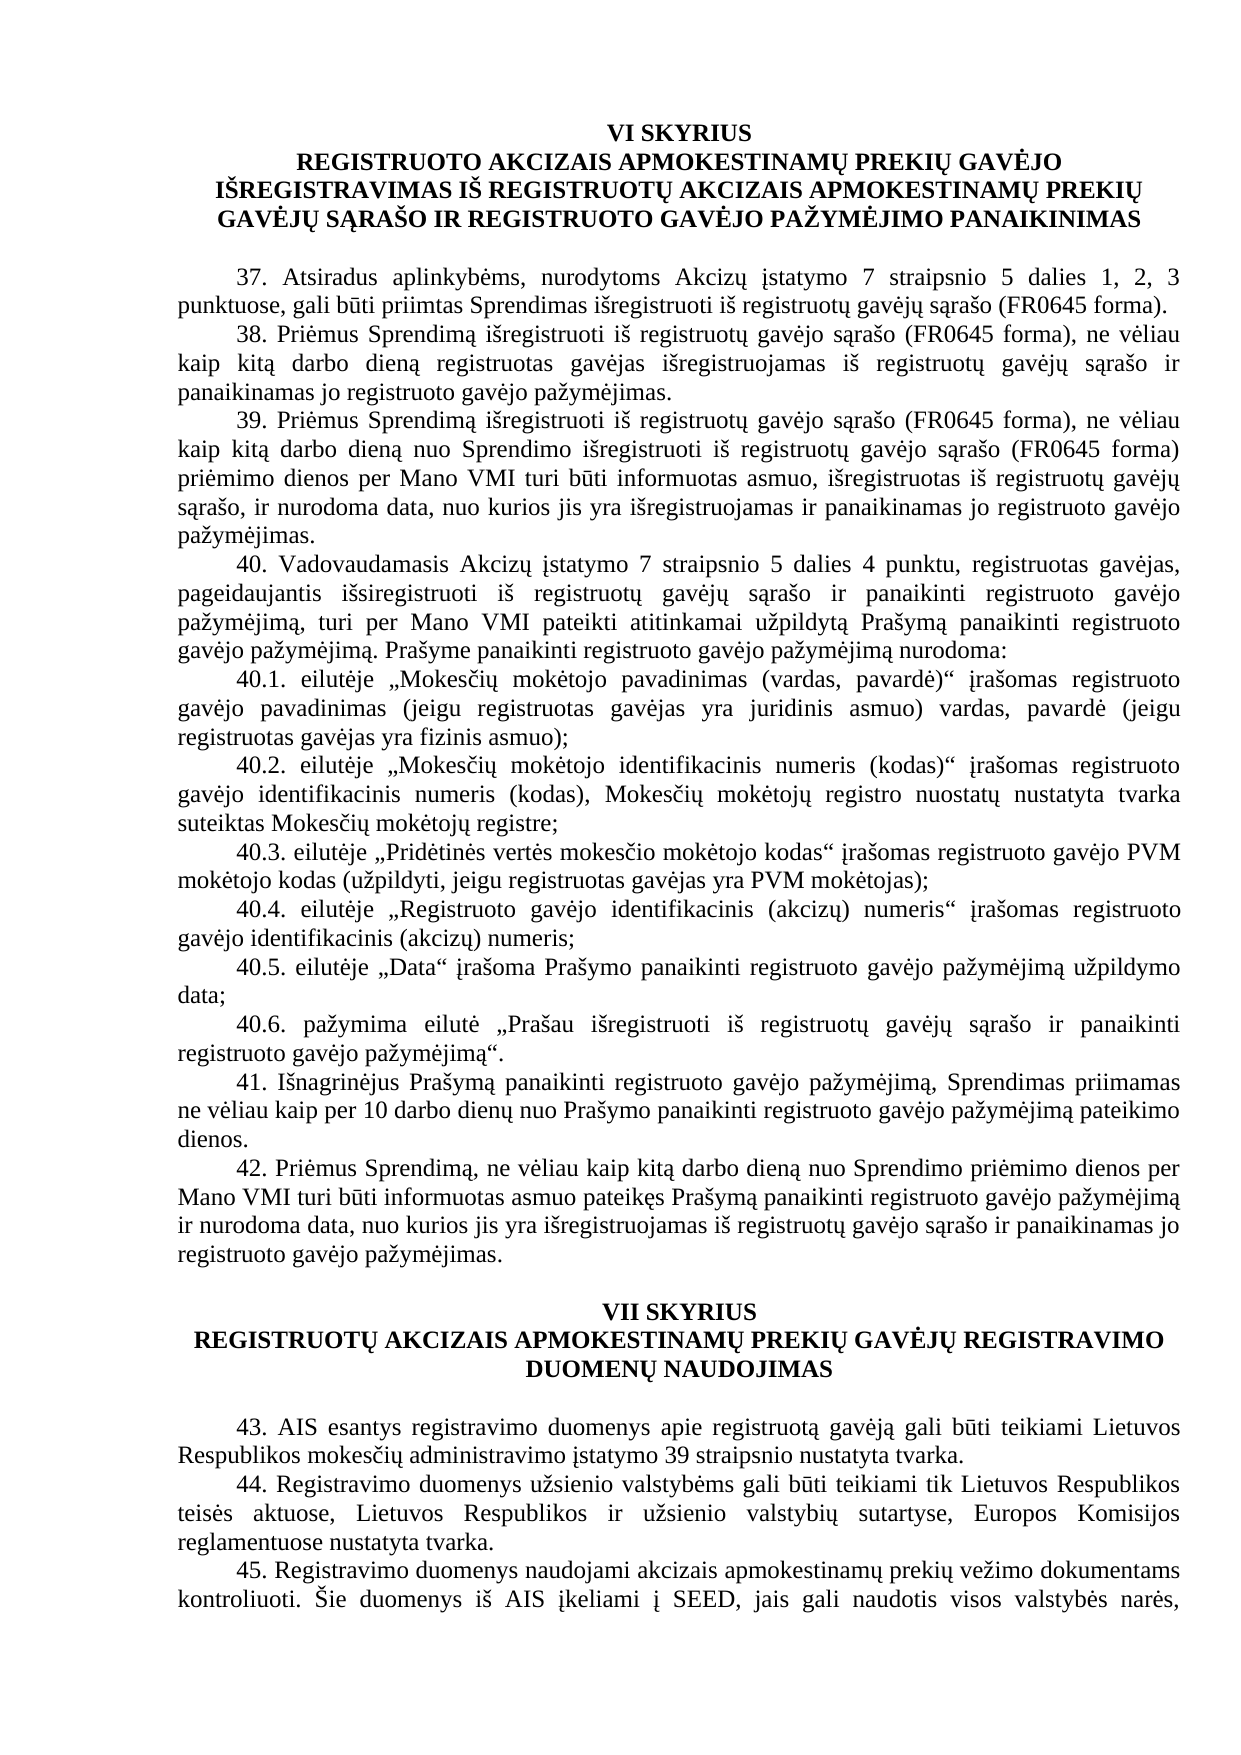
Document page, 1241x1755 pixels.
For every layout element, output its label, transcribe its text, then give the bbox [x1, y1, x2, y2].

text 37. Atsiradus aplinkybėms, nurodytoms Akcizų įstatymo 7 straipsnio 5 dalies 1, 2, 3 punktuose, gali būti priimtas Sprendimas išregistruoti iš registruotų gavėjų sąrašo (FR0645 forma). [177, 262, 1181, 319]
text 40.6. pažymima eilutė „Prašau išregistruoti iš registruotų gavėjų sąrašo ir panaikinti registruoto gavėjo pažymėjimą“. [177, 1009, 1181, 1067]
text 40.1. eilutėje „Mokesčių mokėtojo pavadinimas (vardas, pavardė)“ įrašomas registruoto gavėjo pavadinimas (jeigu registruotas gavėjas yra juridinis asmuo) vardas, pavardė (jeigu registruotas gavėjas yra fizinis asmuo); [177, 664, 1181, 751]
text 40.5. eilutėje „Data“ įrašoma Prašymo panaikinti registruoto gavėjo pažymėjimą užpildymo data; [177, 952, 1181, 1009]
text REGISTRUOTŲ AKCIZAIS APMOKESTINAMŲ PREKIŲ GAVĖJŲ REGISTRAVIMO DUOMENŲ NAUDOJIMAS [177, 1326, 1181, 1383]
text VI SKYRIUS [177, 118, 1181, 147]
text 44. Registravimo duomenys užsienio valstybėms gali būti teikiami tik Lietuvos Respublikos teisės aktuose, Lietuvos Respublikos ir užsienio valstybių sutartyse, Europos Komisijos reglamentuose nustatyta tvarka. [177, 1469, 1181, 1556]
text VII SKYRIUS [177, 1297, 1181, 1326]
text 40. Vadovaudamasis Akcizų įstatymo 7 straipsnio 5 dalies 4 punktu, registruotas gavėjas, pageidaujantis išsiregistruoti iš registruotų gavėjų sąrašo ir panaikinti registruoto gavėjo pažymėjimą, turi per Mano VMI pateikti atitinkamai užpildytą Prašymą panaikinti registruoto gavėjo pažymėjimą. Prašyme panaikinti registruoto gavėjo pažymėjimą nurodoma: [177, 549, 1181, 664]
text 38. Priėmus Sprendimą išregistruoti iš registruotų gavėjo sąrašo (FR0645 forma), ne vėliau kaip kitą darbo dieną registruotas gavėjas išregistruojamas iš registruotų gavėjų sąrašo ir panaikinamas jo registruoto gavėjo pažymėjimas. [177, 319, 1181, 406]
text 40.4. eilutėje „Registruoto gavėjo identifikacinis (akcizų) numeris“ įrašomas registruoto gavėjo identifikacinis (akcizų) numeris; [177, 894, 1181, 952]
text 40.2. eilutėje „Mokesčių mokėtojo identifikacinis numeris (kodas)“ įrašomas registruoto gavėjo identifikacinis numeris (kodas), Mokesčių mokėtojų registro nuostatų nustatyta tvarka suteiktas Mokesčių mokėtojų registre; [177, 751, 1181, 837]
text REGISTRUOTO AKCIZAIS APMOKESTINAMŲ PREKIŲ GAVĖJO IŠREGISTRAVIMAS IŠ REGISTRUOTŲ AKCIZAIS APMOKESTINAMŲ PREKIŲ GAVĖJŲ SĄRAŠO IR REGISTRUOTO GAVĖJO PAŽYMĖJIMO PANAIKINIMAS [177, 147, 1181, 233]
text 39. Priėmus Sprendimą išregistruoti iš registruotų gavėjo sąrašo (FR0645 forma), ne vėliau kaip kitą darbo dieną nuo Sprendimo išregistruoti iš registruotų gavėjo sąrašo (FR0645 forma) priėmimo dienos per Mano VMI turi būti informuotas asmuo, išregistruotas iš registruotų gavėjų sąrašo, ir nurodoma data, nuo kurios jis yra išregistruojamas ir panaikinamas jo registruoto gavėjo pažymėjimas. [177, 406, 1181, 549]
text 41. Išnagrinėjus Prašymą panaikinti registruoto gavėjo pažymėjimą, Sprendimas priimamas ne vėliau kaip per 10 darbo dienų nuo Prašymo panaikinti registruoto gavėjo pažymėjimą pateikimo dienos. [177, 1067, 1181, 1153]
text 40.3. eilutėje „Pridėtinės vertės mokesčio mokėtojo kodas“ įrašomas registruoto gavėjo PVM mokėtojo kodas (užpildyti, jeigu registruotas gavėjas yra PVM mokėtojas); [177, 837, 1181, 894]
text 43. AIS esantys registravimo duomenys apie registruotą gavėją gali būti teikiami Lietuvos Respublikos mokesčių administravimo įstatymo 39 straipsnio nustatyta tvarka. [177, 1412, 1181, 1469]
text 42. Priėmus Sprendimą, ne vėliau kaip kitą darbo dieną nuo Sprendimo priėmimo dienos per Mano VMI turi būti informuotas asmuo pateikęs Prašymą panaikinti registruoto gavėjo pažymėjimą ir nurodoma data, nuo kurios jis yra išregistruojamas iš registruotų gavėjo sąrašo ir panaikinamas jo registruoto gavėjo pažymėjimas. [177, 1153, 1181, 1268]
text 45. Registravimo duomenys naudojami akcizais apmokestinamų prekių vežimo dokumentams kontroliuoti. Šie duomenys iš AIS įkeliami į SEED, jais gali naudotis visos valstybės narės, [177, 1556, 1181, 1613]
